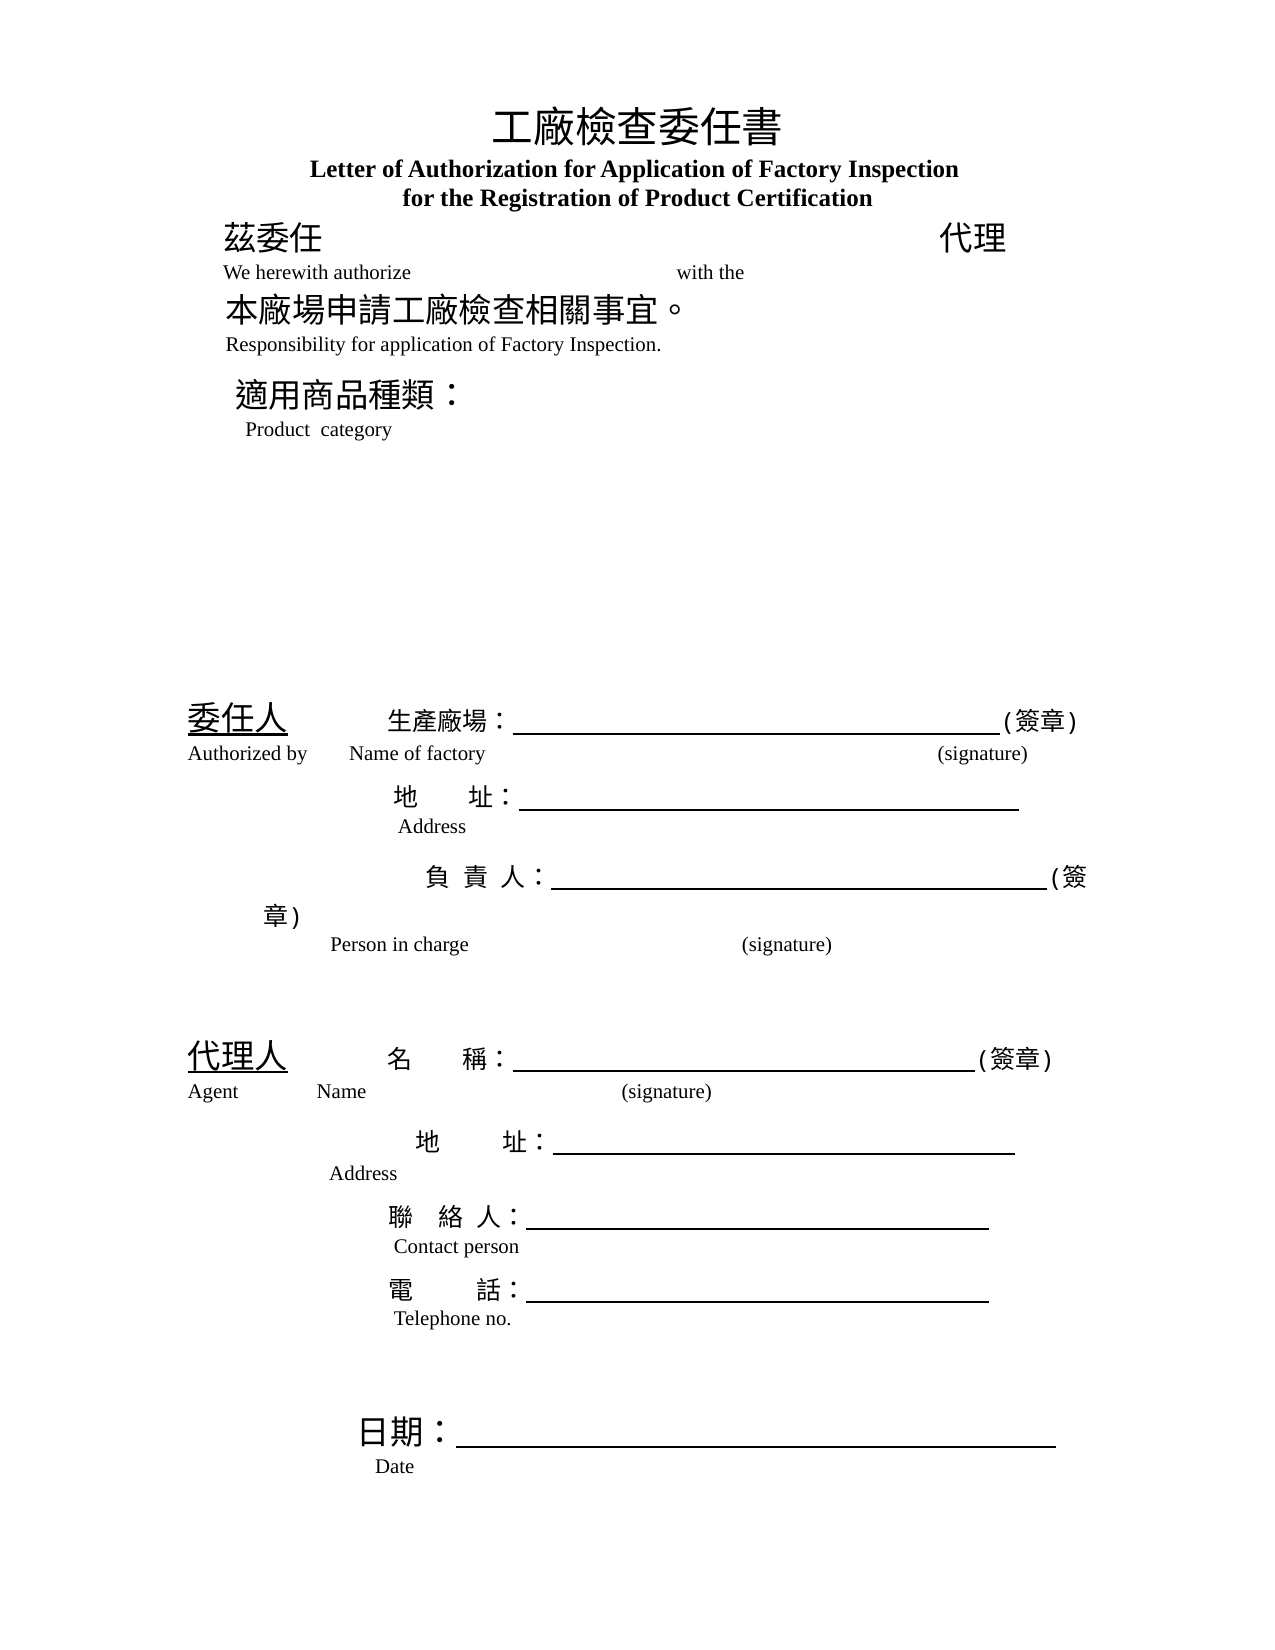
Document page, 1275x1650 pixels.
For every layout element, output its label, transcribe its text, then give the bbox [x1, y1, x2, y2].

text Telephone no. [394, 1306, 1087, 1330]
text 地 址： [255, 1115, 1087, 1161]
text 電 話： [388, 1270, 1087, 1306]
text Product category [235, 417, 1087, 441]
text Address [262, 1161, 1087, 1185]
text Responsibility for application of Factory Inspection. [223, 332, 1087, 356]
text Contact person [394, 1233, 1087, 1258]
text 負 責 人： (簽章) [263, 851, 1087, 932]
text Agent Name (signature) [187, 1078, 1087, 1103]
text Person in charge (signature) [262, 932, 1087, 956]
text 代理人 名 稱： (簽章) [187, 1029, 1087, 1078]
text 茲委任 代理 [223, 211, 1087, 260]
text 工廠檢查委任書 [187, 94, 1087, 154]
text 本廠場申請工廠檢查相關事宜。 [223, 284, 1087, 332]
text 日期： [356, 1405, 1087, 1454]
text Authorized by Name of factory (signature) [187, 740, 1087, 765]
text 適用商品種類： [235, 368, 1087, 417]
text 地 址： [394, 778, 1087, 814]
text 聯 絡 人： [388, 1197, 1087, 1233]
text We herewith authorize with the [223, 260, 1087, 284]
text for the Registration of Product Certification [187, 183, 1087, 211]
text Address [394, 814, 1087, 838]
text Letter of Authorization for Application of Factory Inspection [187, 154, 1087, 183]
text 委任人 生產廠場： (簽章) [187, 692, 1087, 740]
subtitle Date [375, 1454, 1087, 1478]
